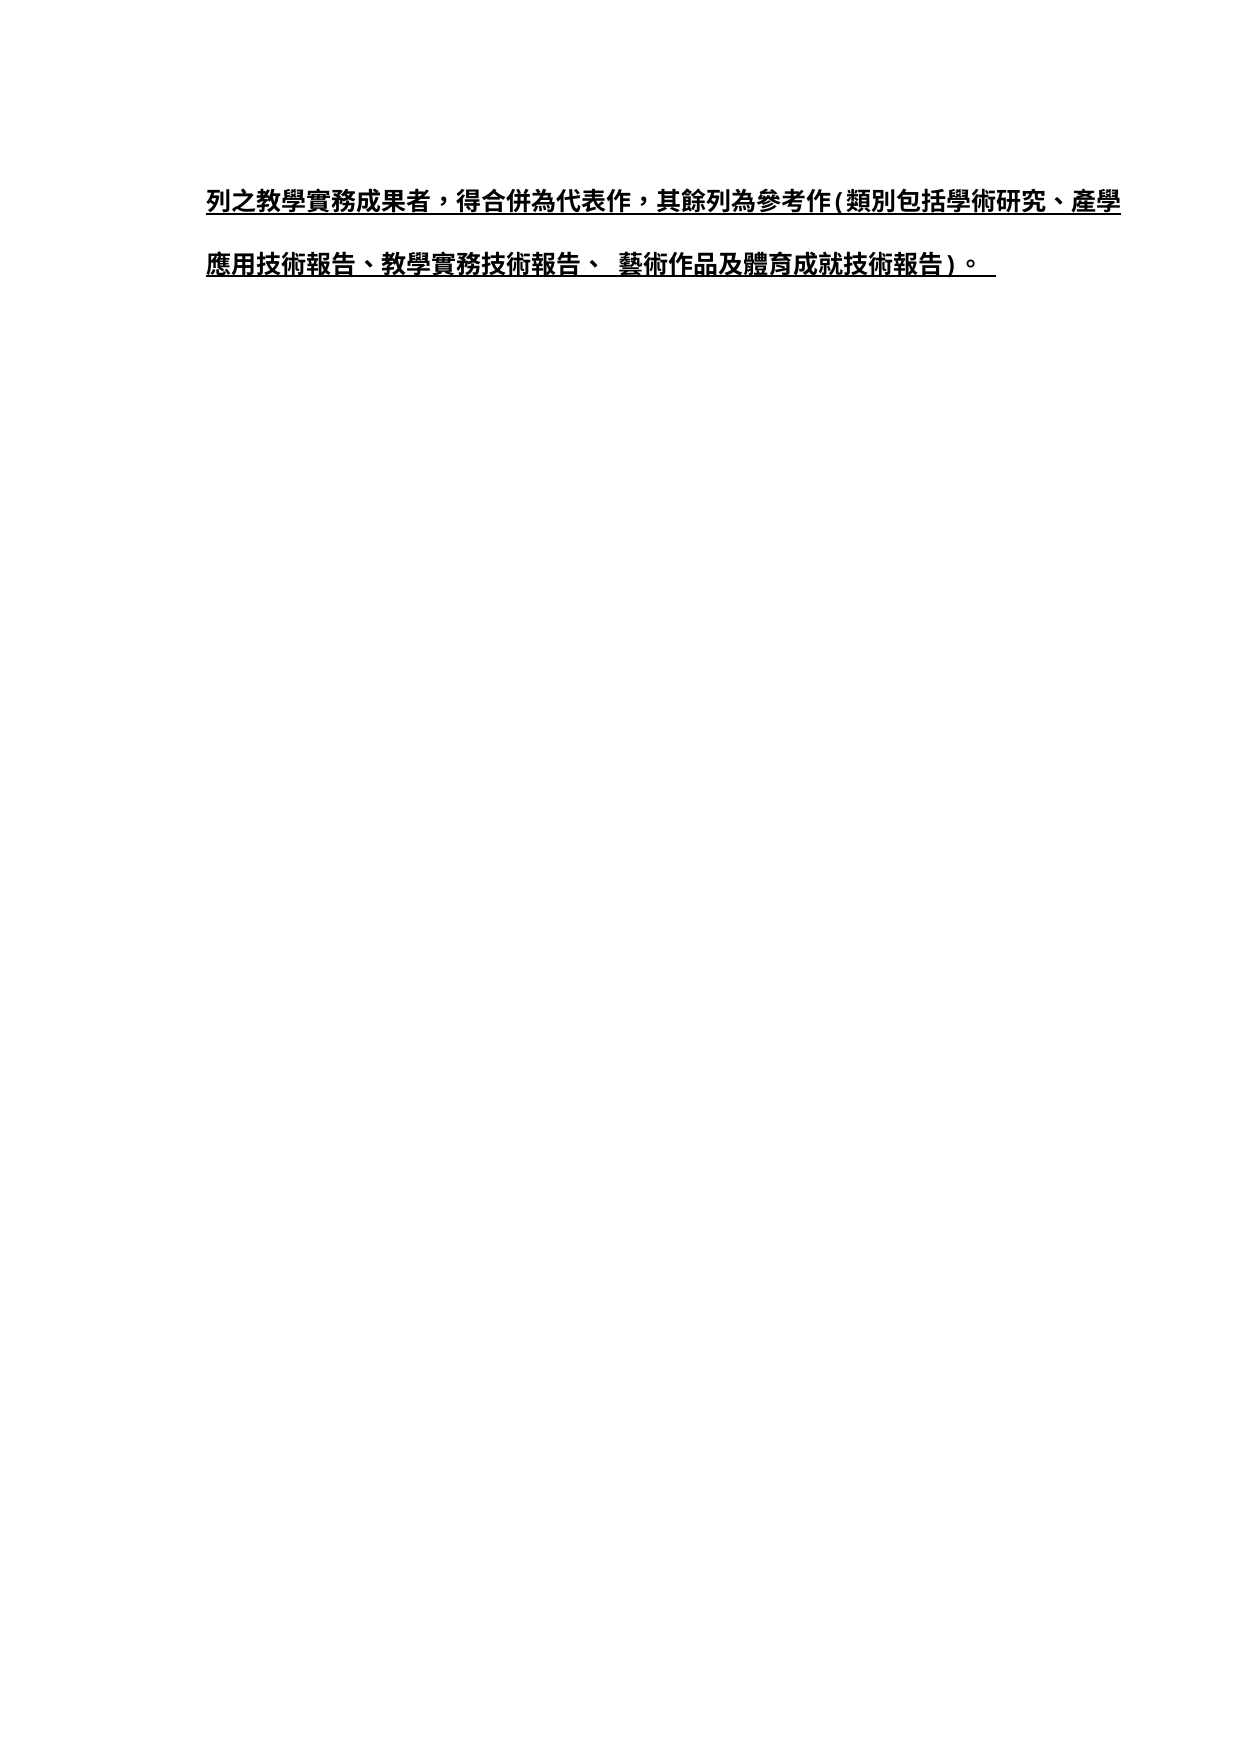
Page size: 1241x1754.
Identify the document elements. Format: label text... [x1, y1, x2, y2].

text 列之教學實務成果者，得合併為代表作，其餘列為參考作(類別包括學術研究、產學應用技術報告、教學實務技術報告、 藝術作品及體育成就技術報告)。 [112, 158, 1128, 283]
